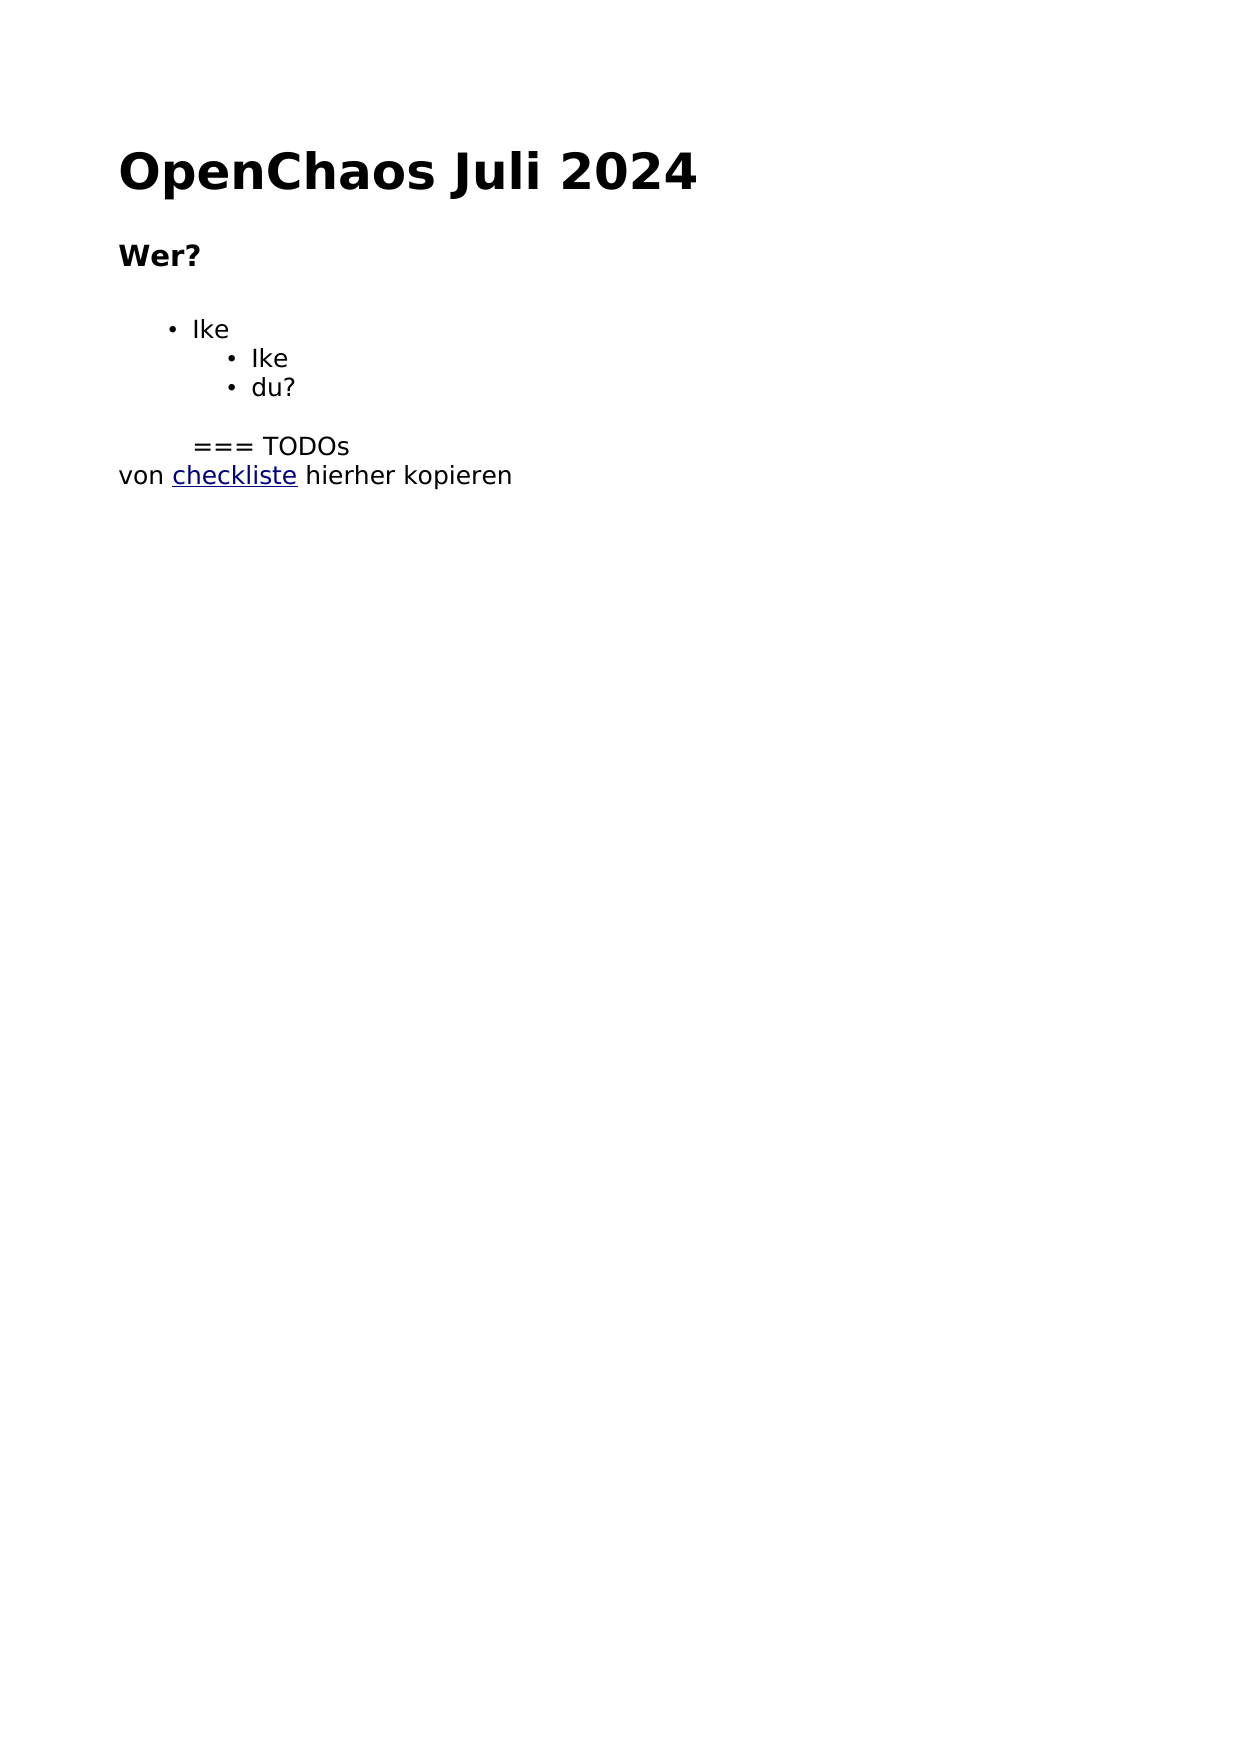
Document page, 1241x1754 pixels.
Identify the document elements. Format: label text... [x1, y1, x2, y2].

text von checkliste hierher kopieren [118, 461, 1122, 490]
list Ike [236, 344, 1122, 373]
list du? [236, 373, 1122, 402]
subtitle OpenChaos Juli 2024 [118, 143, 1122, 201]
subtitle Wer? [118, 239, 1122, 273]
list === TODOs [177, 432, 1122, 461]
list Ike [177, 315, 1122, 344]
